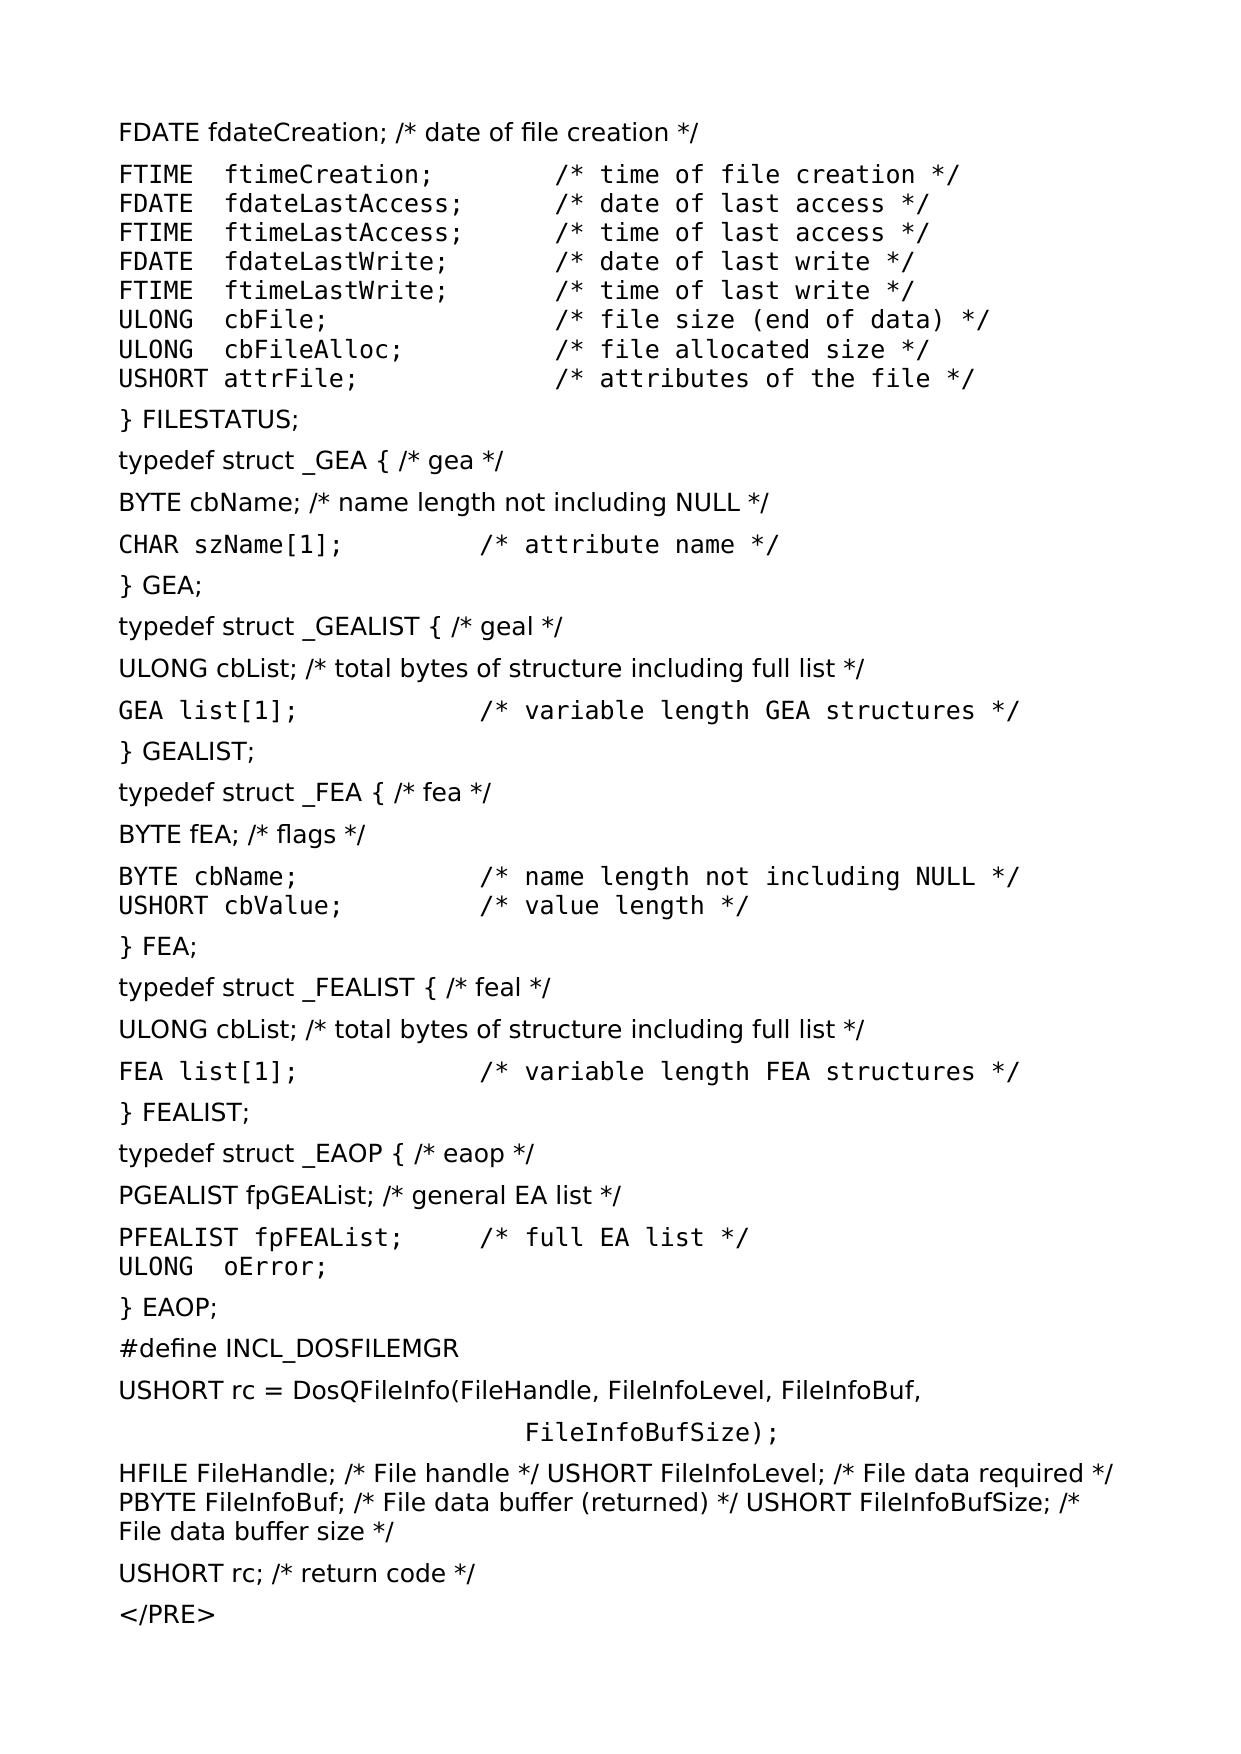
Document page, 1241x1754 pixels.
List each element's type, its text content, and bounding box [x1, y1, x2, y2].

text ULONG cbList; /* total bytes of structure including full list */ [118, 1015, 1122, 1044]
text FTIME ftimeCreation; /* time of file creation */ FDATE fdateLastAccess; /* date of last access */ FTIME ftimeLastAccess; /* time of last access */ FDATE fdateLastWrite; /* date of last write */ FTIME ftimeLastWrite; /* time of last write */ ULONG cbFile; /* file size (end of data) */ ULONG cbFileAlloc; /* file allocated size */ USHORT attrFile; /* attributes of the file */ [118, 160, 1122, 393]
text USHORT rc; /* return code */ [118, 1559, 1122, 1588]
text } FEA; [118, 932, 1122, 961]
text PFEALIST fpFEAList; /* full EA list */ ULONG oError; [118, 1223, 1122, 1281]
text </PRE> [118, 1601, 1122, 1630]
text BYTE cbName; /* name length not including NULL */ USHORT cbValue; /* value length */ [118, 862, 1122, 920]
text typedef struct _FEALIST { /* feal */ [118, 973, 1122, 1003]
text } GEALIST; [118, 737, 1122, 766]
text HFILE FileHandle; /* File handle */ USHORT FileInfoLevel; /* File data required */ PBYTE FileInfoBuf; /* File data buffer (returned) */ USHORT FileInfoBufSize; /* File data buffer size */ [118, 1459, 1122, 1546]
text CHAR szName[1]; /* attribute name */ [118, 530, 1122, 559]
text FEA list[1]; /* variable length FEA structures */ [118, 1057, 1122, 1086]
text } GEA; [118, 571, 1122, 600]
text } FEALIST; [118, 1098, 1122, 1127]
text GEA list[1]; /* variable length GEA structures */ [118, 696, 1122, 725]
text typedef struct _FEA { /* fea */ [118, 778, 1122, 808]
text ULONG cbList; /* total bytes of structure including full list */ [118, 654, 1122, 683]
text BYTE fEA; /* flags */ [118, 820, 1122, 849]
text FDATE fdateCreation; /* date of file creation */ [118, 118, 1122, 147]
text typedef struct _EAOP { /* eaop */ [118, 1139, 1122, 1169]
text typedef struct _GEALIST { /* geal */ [118, 612, 1122, 642]
text PGEALIST fpGEAList; /* general EA list */ [118, 1181, 1122, 1210]
text } EAOP; [118, 1293, 1122, 1322]
text FileInfoBufSize); [118, 1418, 1122, 1447]
text typedef struct _GEA { /* gea */ [118, 447, 1122, 476]
text } FILESTATUS; [118, 405, 1122, 434]
text USHORT rc = DosQFileInfo(FileHandle, FileInfoLevel, FileInfoBuf, [118, 1376, 1122, 1405]
text BYTE cbName; /* name length not including NULL */ [118, 488, 1122, 517]
text #define INCL_DOSFILEMGR [118, 1334, 1122, 1364]
